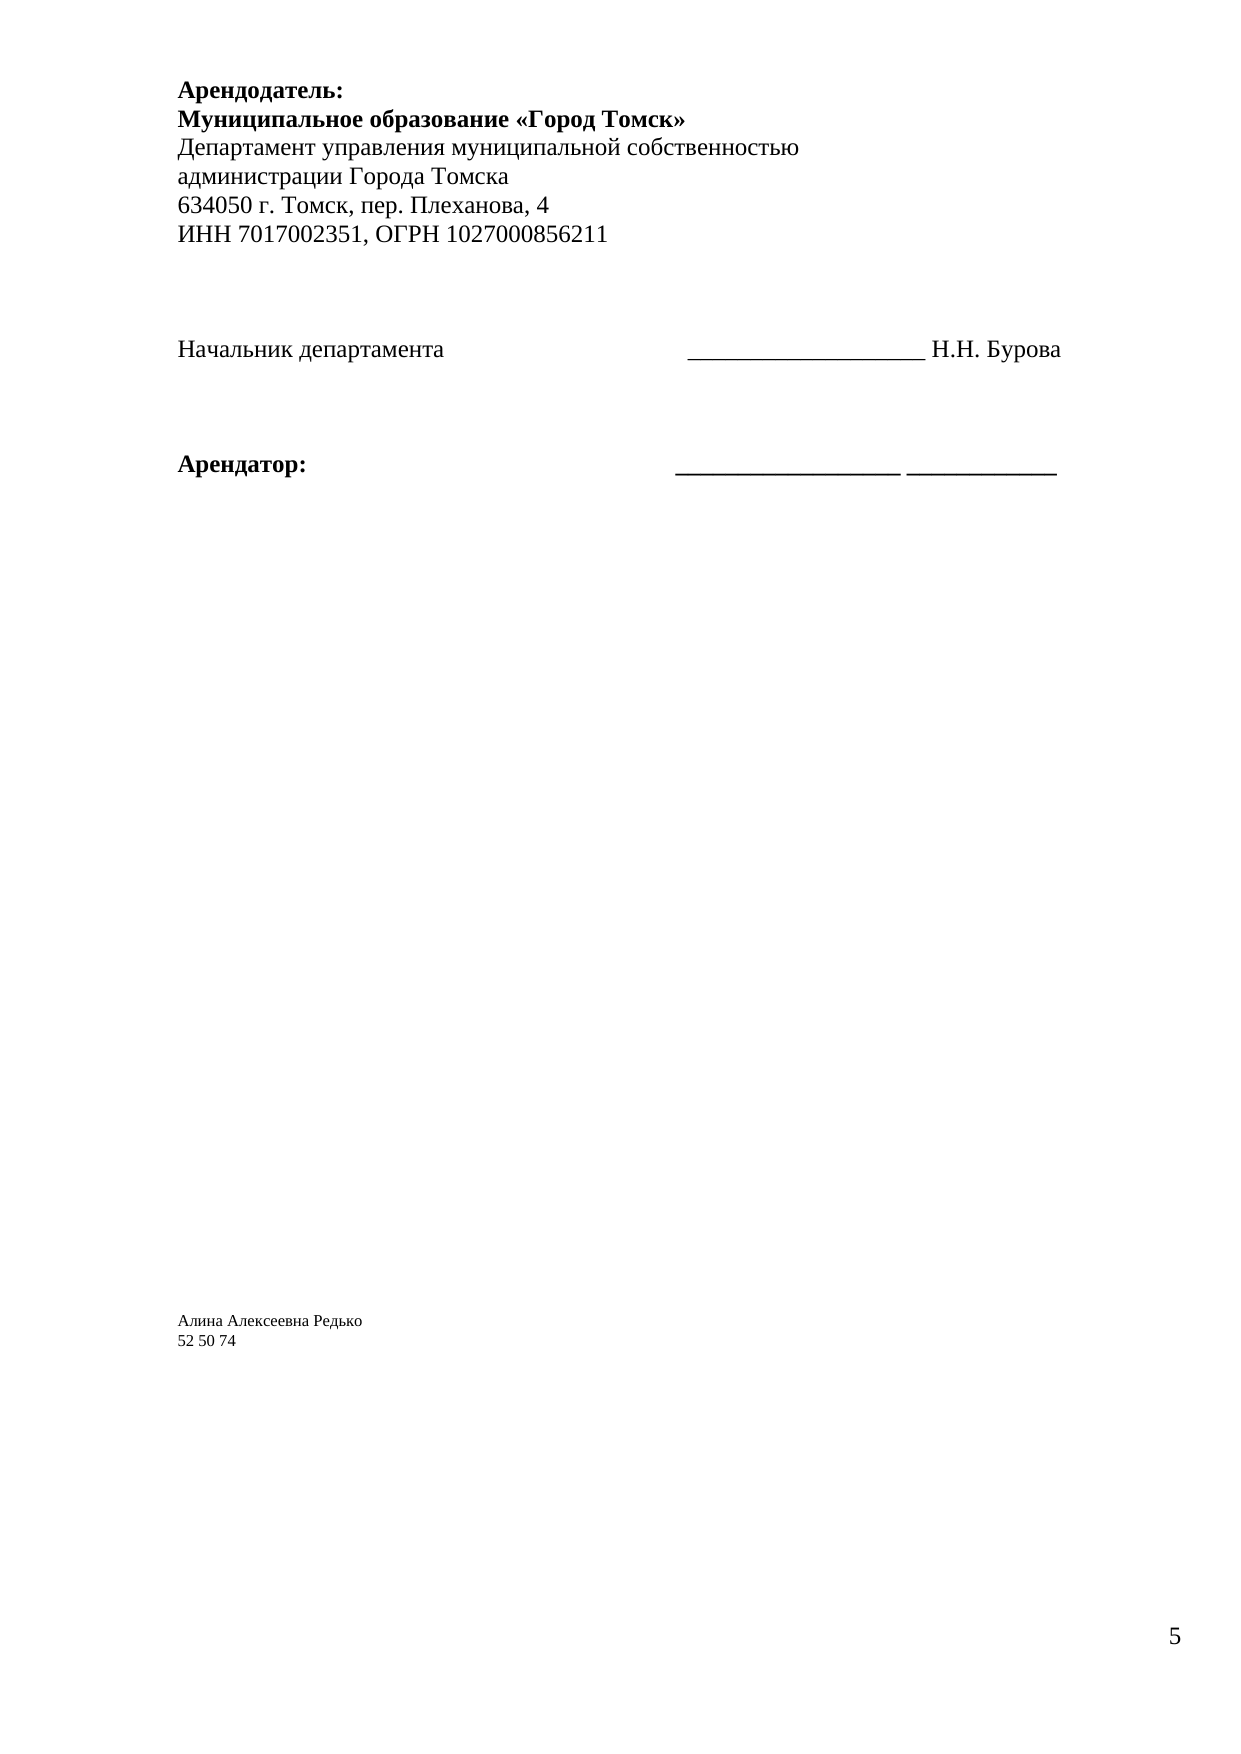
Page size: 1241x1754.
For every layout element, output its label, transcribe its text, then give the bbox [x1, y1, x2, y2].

text администрации Города Томска [177, 161, 1181, 190]
text 634050 г. Томск, пер. Плеханова, 4 [177, 190, 1181, 219]
text ИНН 7017002351, ОГРН 1027000856211 [177, 219, 1181, 247]
text Муниципальное образование «Город Томск» [177, 104, 1181, 132]
text Алина Алексеевна Редько [177, 1311, 1181, 1330]
text Начальник департамента ___________________ Н.Н. Бурова [177, 334, 1181, 362]
text 52 50 74 [177, 1330, 1181, 1349]
text Департамент управления муниципальной собственностью [177, 132, 1181, 161]
text Арендатор: __________________ ____________ [177, 449, 1181, 477]
text Арендодатель: [177, 75, 1181, 104]
